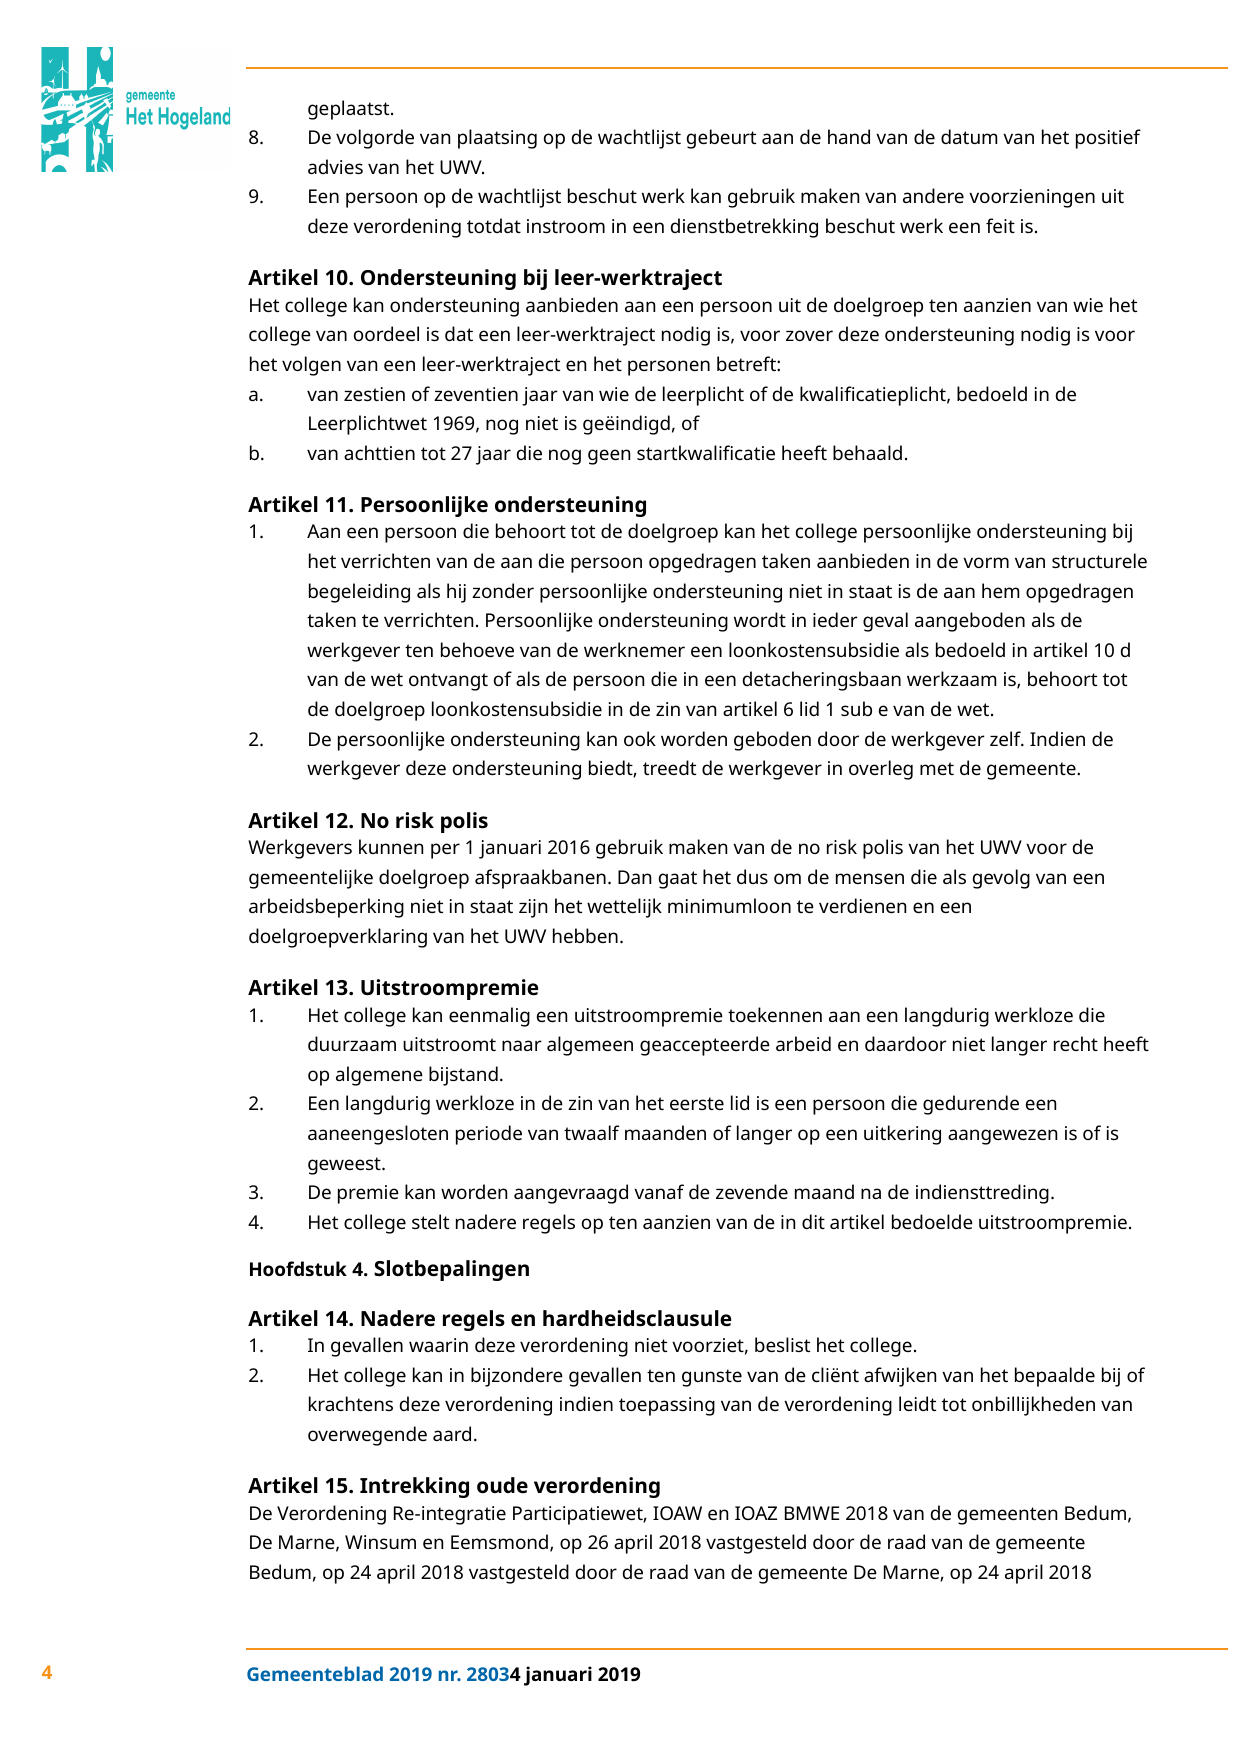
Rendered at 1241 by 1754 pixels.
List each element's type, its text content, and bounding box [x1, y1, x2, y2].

list Het college kan eenmalig een uitstroompremie toekennen aan een langdurig werkloze die duurzaam uitstroomt naar algemeen geaccepteerde arbeid en daardoor niet langer recht heeft op algemene bijstand. [248, 1002, 1152, 1087]
list Het college stelt nadere regels op ten aanzien van de in dit artikel bedoelde uitstroompremie. [248, 1209, 1152, 1235]
list van achttien tot 27 jaar die nog geen startkwalificatie heeft behaald. [248, 440, 1152, 466]
text Het college kan ondersteuning aanbieden aan een persoon uit de doelgroep ten aanzien van wie het college van oordeel is dat een leer-werktraject nodig is, voor zover deze ondersteuning nodig is voor het volgen van een leer-werktraject en het personen betreft: [248, 292, 1152, 377]
list De volgorde van plaatsing op de wachtlijst gebeurt aan de hand van de datum van het positief advies van het UWV. [248, 124, 1152, 180]
list De premie kan worden aangevraagd vanaf de zevende maand na de indiensttreding. [248, 1179, 1152, 1205]
text De Verordening Re-integratie Participatiewet, IOAW en IOAZ BMWE 2018 van de gemeenten Bedum, De Marne, Winsum en Eemsmond, op 26 april 2018 vastgesteld door de raad van de gemeente Bedum, op 24 april 2018 vastgesteld door de raad van de gemeente De Marne, op 24 april 2018 [248, 1500, 1152, 1585]
text Artikel 10. Ondersteuning bij leer-werktraject [248, 263, 1152, 292]
list In gevallen waarin deze verordening niet voorziet, beslist het college. [248, 1332, 1152, 1358]
text Artikel 11. Persoonlijke ondersteuning [248, 490, 1152, 519]
text Artikel 12. No risk polis [248, 806, 1152, 834]
text Artikel 13. Uitstroompremie [248, 973, 1152, 1002]
text Werkgevers kunnen per 1 januari 2016 gebruik maken van de no risk polis van het UWV voor de gemeentelijke doelgroep afspraakbanen. Dan gaat het dus om de mensen die als gevolg van een arbeidsbeperking niet in staat zijn het wettelijk minimumloon te verdienen en een doelgroepverklaring van het UWV hebben. [248, 834, 1152, 949]
list Aan een persoon die behoort tot de doelgroep kan het college persoonlijke ondersteuning bij het verrichten van de aan die persoon opgedragen taken aanbieden in de vorm van structurele begeleiding als hij zonder persoonlijke ondersteuning niet in staat is de aan hem opgedragen taken te verrichten. Persoonlijke ondersteuning wordt in ieder geval aangeboden als de werkgever ten behoeve van de werknemer een loonkostensubsidie als bedoeld in artikel 10 d van de wet ontvangt of als de persoon die in een detacheringsbaan werkzaam is, behoort tot de doelgroep loonkostensubsidie in de zin van artikel 6 lid 1 sub e van de wet. [248, 519, 1152, 722]
list van zestien of zeventien jaar van wie de leerplicht of de kwalificatieplicht, bedoeld in de Leerplichtwet 1969, nog niet is geëindigd, of [248, 381, 1152, 436]
list geplaatst. [248, 95, 1152, 121]
picture [41, 47, 231, 172]
text Artikel 14. Nadere regels en hardheidsclausule [248, 1304, 1152, 1332]
text Hoofdstuk 4. Slotbepalingen [248, 1254, 1152, 1283]
list Een langdurig werkloze in de zin van het eerste lid is een persoon die gedurende een aaneengesloten periode van twaalf maanden of langer op een uitkering aangewezen is of is geweest. [248, 1091, 1152, 1176]
list Een persoon op de wachtlijst beschut werk kan gebruik maken van andere voorzieningen uit deze verordening totdat instroom in een dienstbetrekking beschut werk een feit is. [248, 183, 1152, 239]
text Artikel 15. Intrekking oude verordening [248, 1471, 1152, 1500]
list De persoonlijke ondersteuning kan ook worden geboden door de werkgever zelf. Indien de werkgever deze ondersteuning biedt, treedt de werkgever in overleg met de gemeente. [248, 726, 1152, 781]
list Het college kan in bijzondere gevallen ten gunste van de cliënt afwijken van het bepaalde bij of krachtens deze verordening indien toepassing van de verordening leidt tot onbillijkheden van overwegende aard. [248, 1362, 1152, 1447]
